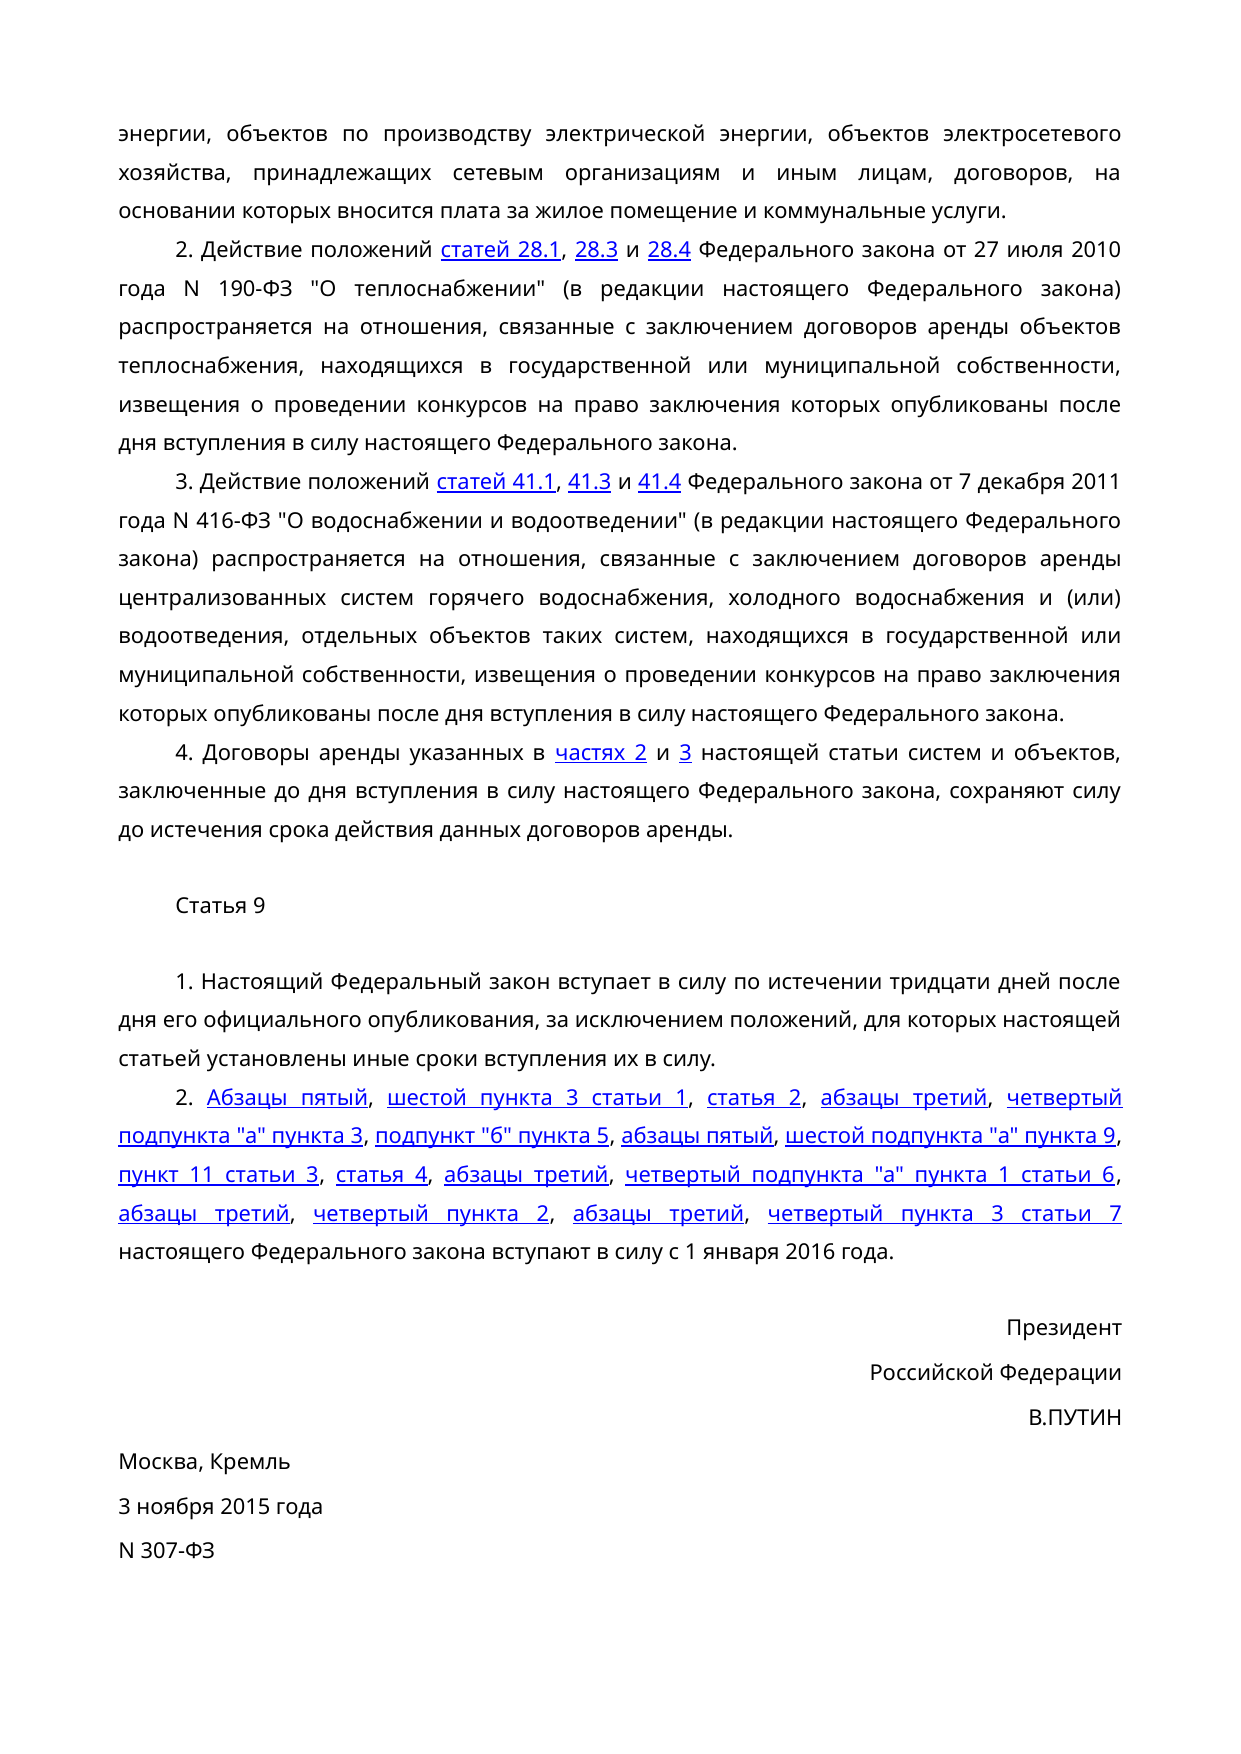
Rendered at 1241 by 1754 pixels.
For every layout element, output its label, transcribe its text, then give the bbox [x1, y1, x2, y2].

text Российской Федерации [118, 1357, 1122, 1387]
text Президент [118, 1312, 1122, 1342]
text энергии, объектов по производству электрической энергии, объектов электросетевого хозяйства, принадлежащих сетевым организациям и иным лицам, договоров, на основании которых вносится плата за жилое помещение и коммунальные услуги. [118, 118, 1122, 225]
text 2. Действие положений статей 28.1, 28.3 и 28.4 Федерального закона от 27 июля 2010 года N 190-ФЗ "О теплоснабжении" (в редакции настоящего Федерального закона) распространяется на отношения, связанные с заключением договоров аренды объектов теплоснабжения, находящихся в государственной или муниципальной собственности, извещения о проведении конкурсов на право заключения которых опубликованы после дня вступления в силу настоящего Федерального закона. [118, 234, 1122, 457]
text 4. Договоры аренды указанных в частях 2 и 3 настоящей статьи систем и объектов, заключенные до дня вступления в силу настоящего Федерального закона, сохраняют силу до истечения срока действия данных договоров аренды. [118, 736, 1122, 843]
text 3. Действие положений статей 41.1, 41.3 и 41.4 Федерального закона от 7 декабря 2011 года N 416-ФЗ "О водоснабжении и водоотведении" (в редакции настоящего Федерального закона) распространяется на отношения, связанные с заключением договоров аренды централизованных систем горячего водоснабжения, холодного водоснабжения и (или) водоотведения, отдельных объектов таких систем, находящихся в государственной или муниципальной собственности, извещения о проведении конкурсов на право заключения которых опубликованы после дня вступления в силу настоящего Федерального закона. [118, 466, 1122, 728]
text 3 ноября 2015 года [118, 1491, 1122, 1521]
text В.ПУТИН [118, 1401, 1122, 1431]
text 2. Абзацы пятый, шестой пункта 3 статьи 1, статья 2, абзацы третий, четвертый подпункта "а" пункта 3, подпункт "б" пункта 5, абзацы пятый, шестой подпункта "а" пункта 9, пункт 11 статьи 3, статья 4, абзацы третий, четвертый подпункта "а" пункта 1 статьи 6, абзацы третий, четвертый пункта 2, абзацы третий, четвертый пункта 3 статьи 7 настоящего Федерального закона вступают в силу с 1 января 2016 года. [118, 1082, 1122, 1266]
text 1. Настоящий Федеральный закон вступает в силу по истечении тридцати дней после дня его официального опубликования, за исключением положений, для которых настоящей статьей установлены иные сроки вступления их в силу. [118, 966, 1122, 1073]
text Статья 9 [118, 890, 1122, 919]
text N 307-ФЗ [118, 1536, 1122, 1565]
text Москва, Кремль [118, 1446, 1122, 1476]
